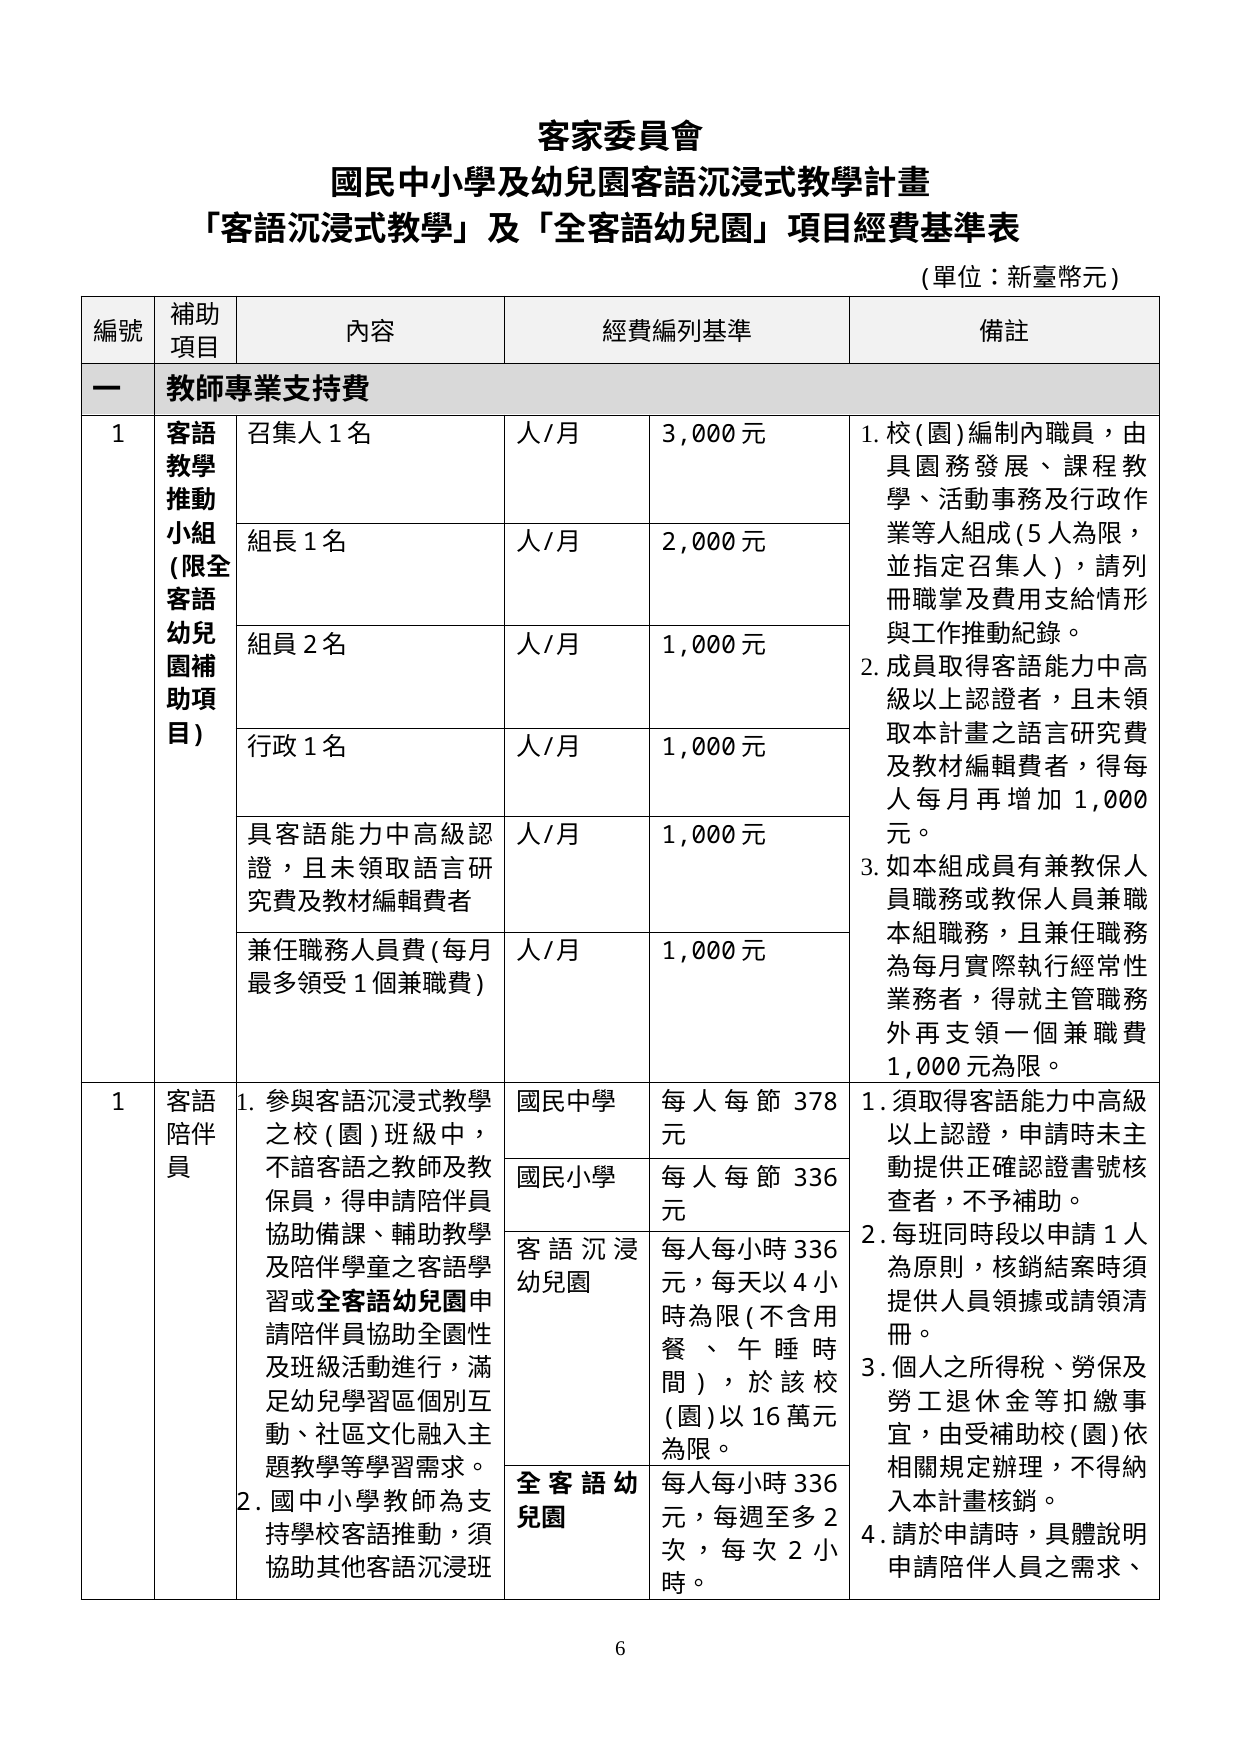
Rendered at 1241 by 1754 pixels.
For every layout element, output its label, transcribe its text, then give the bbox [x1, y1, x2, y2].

table_cell 國民中學 [505, 1083, 649, 1158]
text (單位：新臺幣元) [118, 250, 1122, 296]
table_cell 組長1名 [237, 524, 504, 625]
table_cell 客語教學推動小組 (限全客語幼兒園補助項目) [155, 416, 236, 1082]
table_header 經費編列基準 [505, 297, 849, 363]
table_header 備註 [850, 297, 1159, 363]
table_cell 全客語幼兒園 [505, 1466, 649, 1599]
table_cell 行政1名 [237, 729, 504, 816]
table_header 編號 [82, 297, 154, 363]
table_cell 客語陪伴員 [155, 1083, 236, 1599]
table_cell 1 [82, 1083, 154, 1599]
text 國民中小學及幼兒園客語沉浸式教學計畫 [118, 158, 1122, 204]
table_cell 1,000元 [650, 729, 849, 816]
table_cell 人/月 [505, 626, 649, 728]
table_cell 須取得客語能力中高級以上認證，申請時未主動提供正確認證書號核查者，不予補助。 每班同時段以申請1人為原則，核銷結案時須提供人員領據或請領清冊。 個人之所得稅、勞保及勞工退休金等扣繳事宜，由受補助校(園)依相關規定辦理，不得納入本計畫核銷。 請於申請時，具體說明申請陪伴人員之需求、 [850, 1083, 1159, 1599]
table_cell 人/月 [505, 817, 649, 932]
table_cell 每人每節336元 [650, 1159, 849, 1231]
table_cell 1 [82, 416, 154, 1082]
table_cell 2,000元 [650, 524, 849, 625]
table_cell 1,000元 [650, 626, 849, 728]
table_header 補助項目 [155, 297, 236, 363]
table_cell 校(園)編制內職員，由具園務發展、課程教學、活動事務及行政作業等人組成(5人為限，並指定召集人)，請列冊職掌及費用支給情形與工作推動紀錄。 成員取得客語能力中高級以上認證者，且未領取本計畫之語言研究費及教材編輯費者，得每人每月再增加1,000元。 如本組成員有兼教保人員職務或教保人員兼職本組職務，且兼任職務為每月實際執行經常性業務者，得就主管職務外再支領一個兼職費1,000元為限。 [850, 416, 1159, 1082]
table_cell 每人每小時336元，每天以4小時為限(不含用餐、午睡時間)，於該校(園)以16萬元為限。 [650, 1232, 849, 1465]
table_cell 人/月 [505, 729, 649, 816]
text 客家委員會 [118, 112, 1122, 158]
table_cell 3,000元 [650, 416, 849, 523]
table_cell 召集人1名 [237, 416, 504, 523]
table_cell 人/月 [505, 416, 649, 523]
table_cell 每人每節378元 [650, 1083, 849, 1158]
table_cell 人/月 [505, 524, 649, 625]
table_cell 組員2名 [237, 626, 504, 728]
table_cell 人/月 [505, 933, 649, 1082]
table_cell 國民小學 [505, 1159, 649, 1231]
table_cell 一 [82, 364, 154, 414]
table_cell 教師專業支持費 [155, 364, 1159, 414]
table_header 內容 [237, 297, 504, 363]
table_cell 每人每小時336元，每週至多2次，每次2小時。 [650, 1466, 849, 1599]
table_cell 參與客語沉浸式教學之校(園)班級中，不諳客語之教師及教保員，得申請陪伴員協助備課、輔助教學及陪伴學童之客語學習或全客語幼兒園申請陪伴員協助全園性及班級活動進行，滿足幼兒學習區個別互動、社區文化融入主題教學等學習需求。 國中小學教師為支持學校客語推動，須協助其他客語沉浸班 [237, 1083, 504, 1599]
table_cell 具客語能力中高級認證，且未領取語言研究費及教材編輯費者 [237, 817, 504, 932]
table_cell 1,000元 [650, 817, 849, 932]
table_cell 兼任職務人員費(每月最多領受1個兼職費) [237, 933, 504, 1082]
table_cell 1,000元 [650, 933, 849, 1082]
table_cell 客語沉浸幼兒園 [505, 1232, 649, 1465]
text 「客語沉浸式教學」及「全客語幼兒園」項目經費基準表 [118, 204, 1122, 250]
